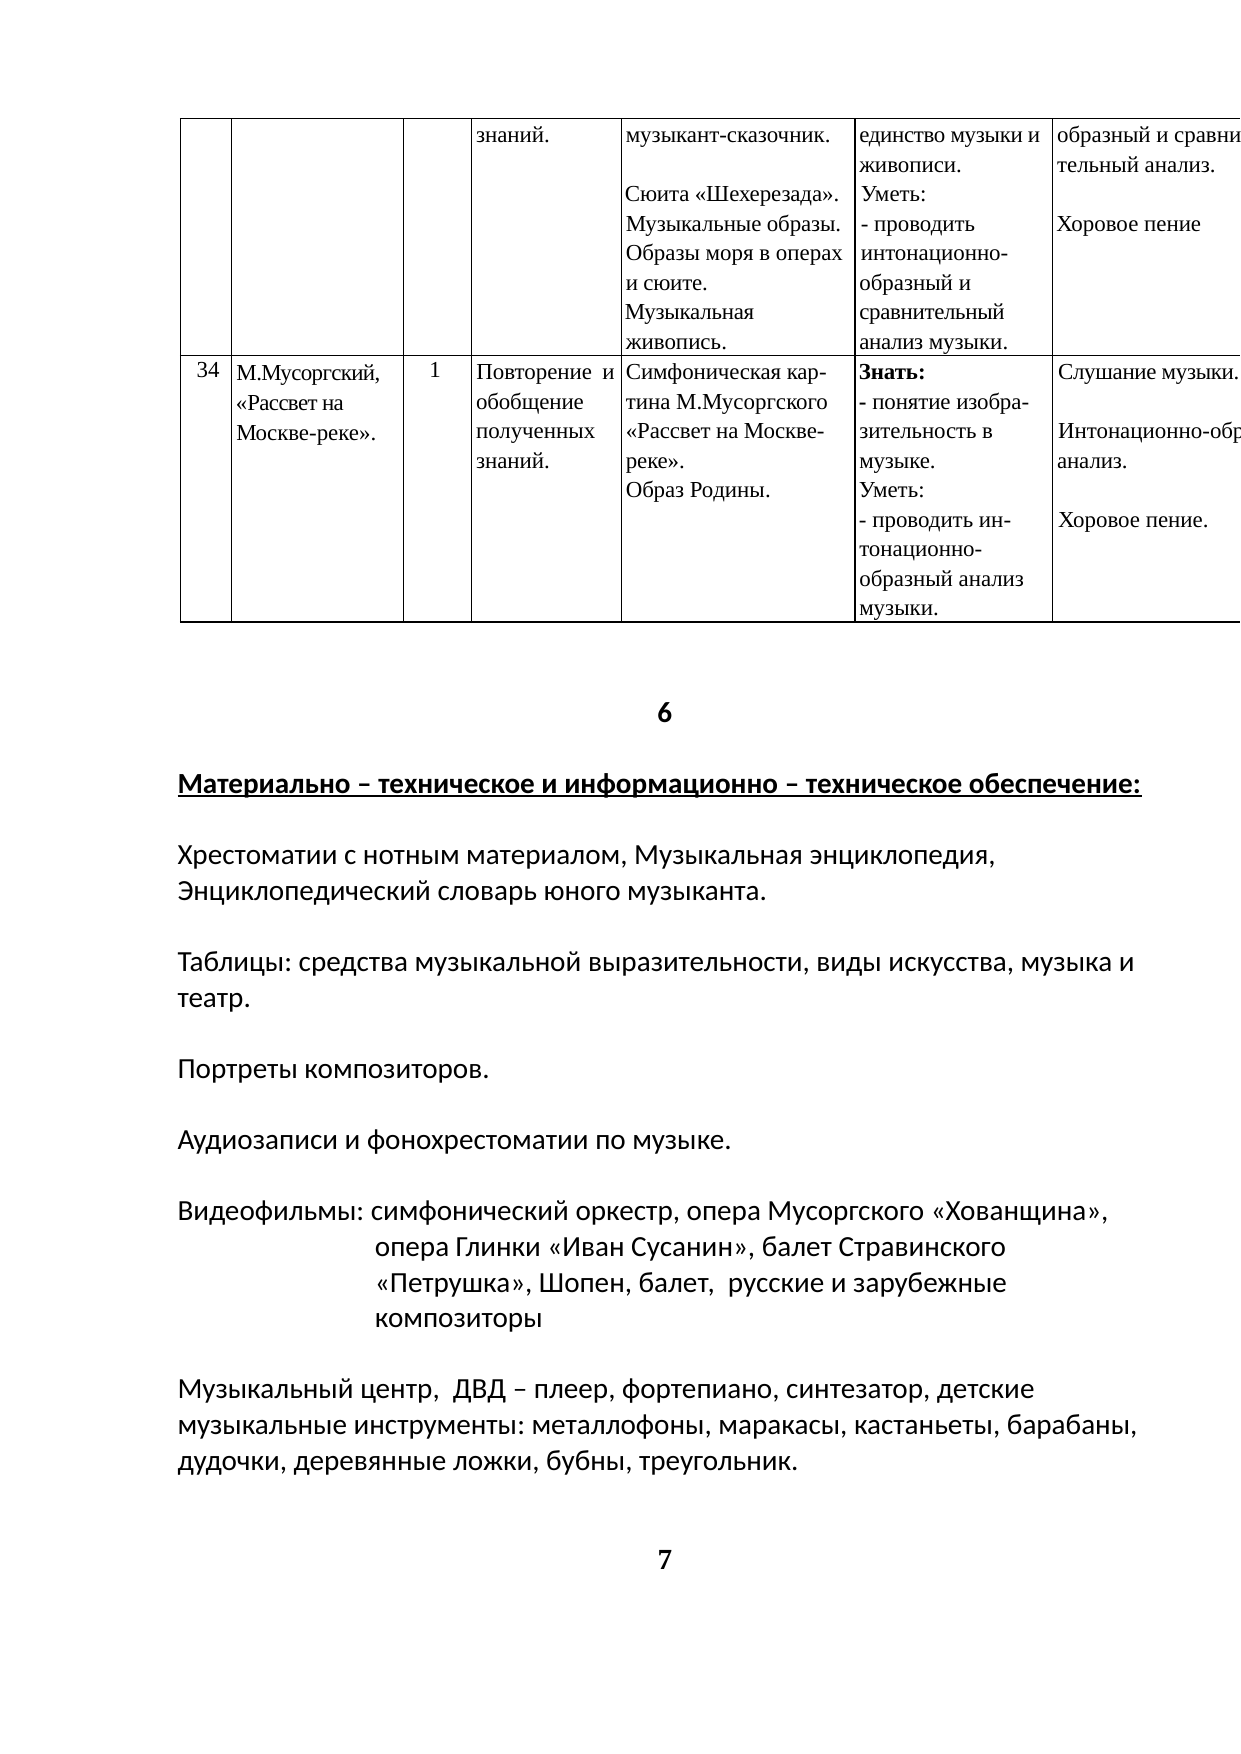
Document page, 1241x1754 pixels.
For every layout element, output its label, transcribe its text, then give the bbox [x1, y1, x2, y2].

text опера Глинки «Иван Сусанин», балет Стравинского [177, 1228, 1152, 1264]
text Портреты композиторов. [177, 1050, 1152, 1086]
table_cell [181, 119, 231, 355]
table_cell 1 [404, 356, 471, 621]
table_cell [232, 119, 403, 355]
text Таблицы: средства музыкальной выразительности, виды искусства, музыка и театр. [177, 943, 1152, 1014]
table_cell Повторение и обобщение полученных знаний. [472, 356, 621, 621]
table_cell Слушание музыки.' Интонационно-образный и сравни­тельный анализ. Хоровое пение [1053, 119, 1240, 355]
table_cell Слушание музыки. Интонационно-образный анализ. Хоровое пение. [1053, 356, 1240, 621]
table_cell знаний. [472, 119, 621, 355]
text Аудиозаписи и фонохрестоматии по музыке. [177, 1121, 1152, 1157]
text «Петрушка», Шопен, балет, русские и зарубежные [177, 1264, 1152, 1299]
text Видеофильмы: симфонический оркестр, опера Мусоргского «Хованщина», [177, 1192, 1152, 1228]
text 7 [177, 1542, 1152, 1576]
text композиторы [177, 1299, 1152, 1335]
text 6 [177, 694, 1152, 729]
table_cell М.Мусоргский, «Рассвет на Мо­скве-реке». [232, 356, 403, 621]
text Хрестоматии с нотным материалом, Музыкальная энциклопедия, Энциклопедический словарь юного музыканта. [177, 836, 1152, 907]
table_cell [404, 119, 471, 355]
table_cell 34 [181, 356, 231, 621]
table_cell Симфоническая кар­тина М.Мусоргс­кого «Рассвет на Мо­скве-реке». Образ Ро­дины. [622, 356, 854, 621]
text Музыкальный центр, ДВД – плеер, фортепиано, синтезатор, детские музыкальные инструменты: металлофоны, маракасы, кастаньеты, барабаны, дудочки, деревянные ложки, бубны, треугольник. [177, 1371, 1152, 1477]
text Материально – техническое и информационно – техническое обеспечение: [177, 765, 1152, 801]
